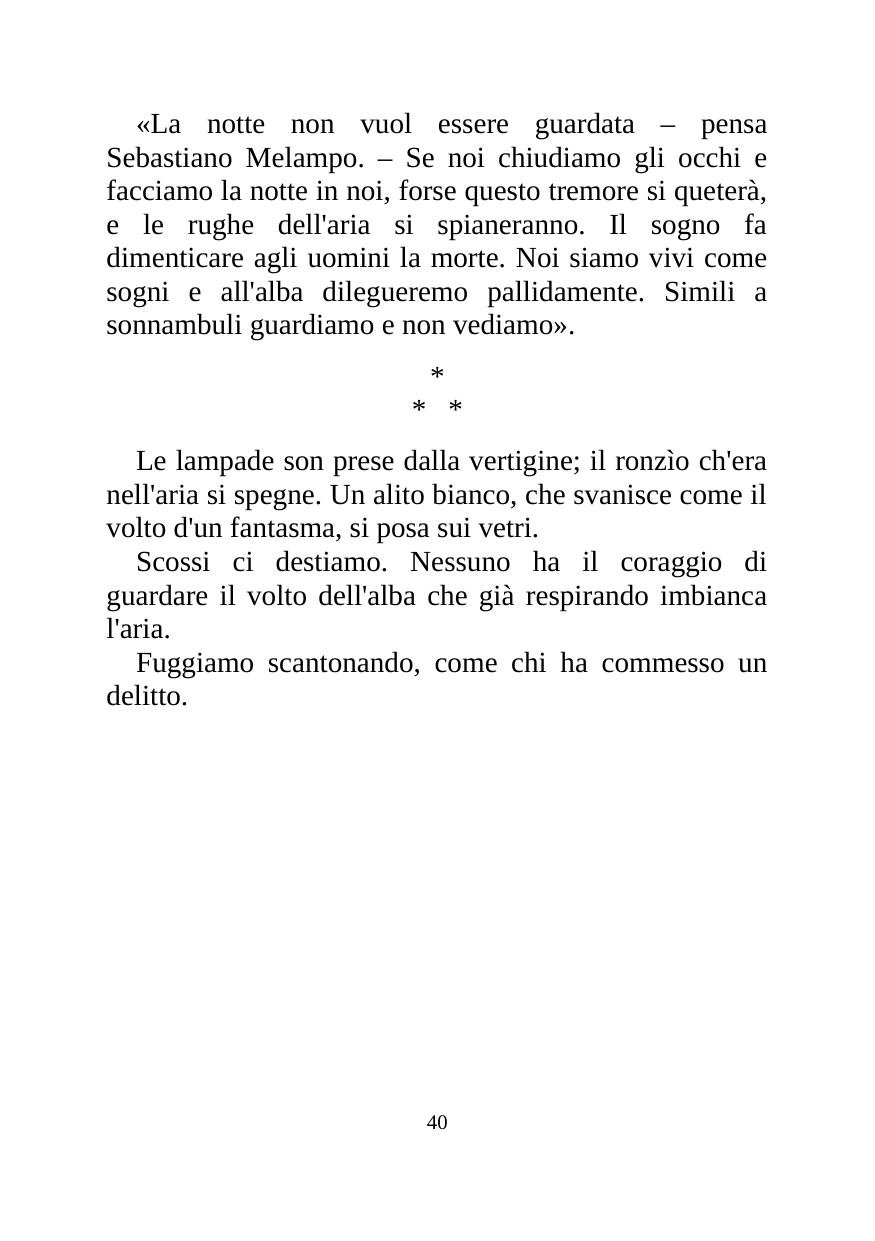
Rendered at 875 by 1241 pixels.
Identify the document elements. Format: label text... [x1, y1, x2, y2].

text Scossi ci destiamo. Nessuno ha il coraggio di guardare il volto dell'alba che già respirando imbianca l'aria. [106, 544, 768, 645]
text Fuggiamo scantonando, come chi ha commesso un delitto. [106, 645, 768, 712]
text «La notte non vuol essere guardata – pensa Sebastiano Melampo. – Se noi chiudiamo gli occhi e facciamo la notte in noi, forse questo tremore si queterà, e le rughe dell'aria si spianeranno. Il sogno fa dimenticare agli uomini la morte. Noi siamo vivi come sogni e all'alba dilegueremo pallidamente. Simili a sonnambuli guardiamo e non vediamo». [106, 106, 768, 341]
text Le lampade son prese dalla vertigine; il ronzìo ch'era nell'aria si spegne. Un alito bianco, che svanisce come il volto d'un fantasma, si posa sui vetri. [106, 443, 768, 544]
text * * * [106, 359, 768, 426]
